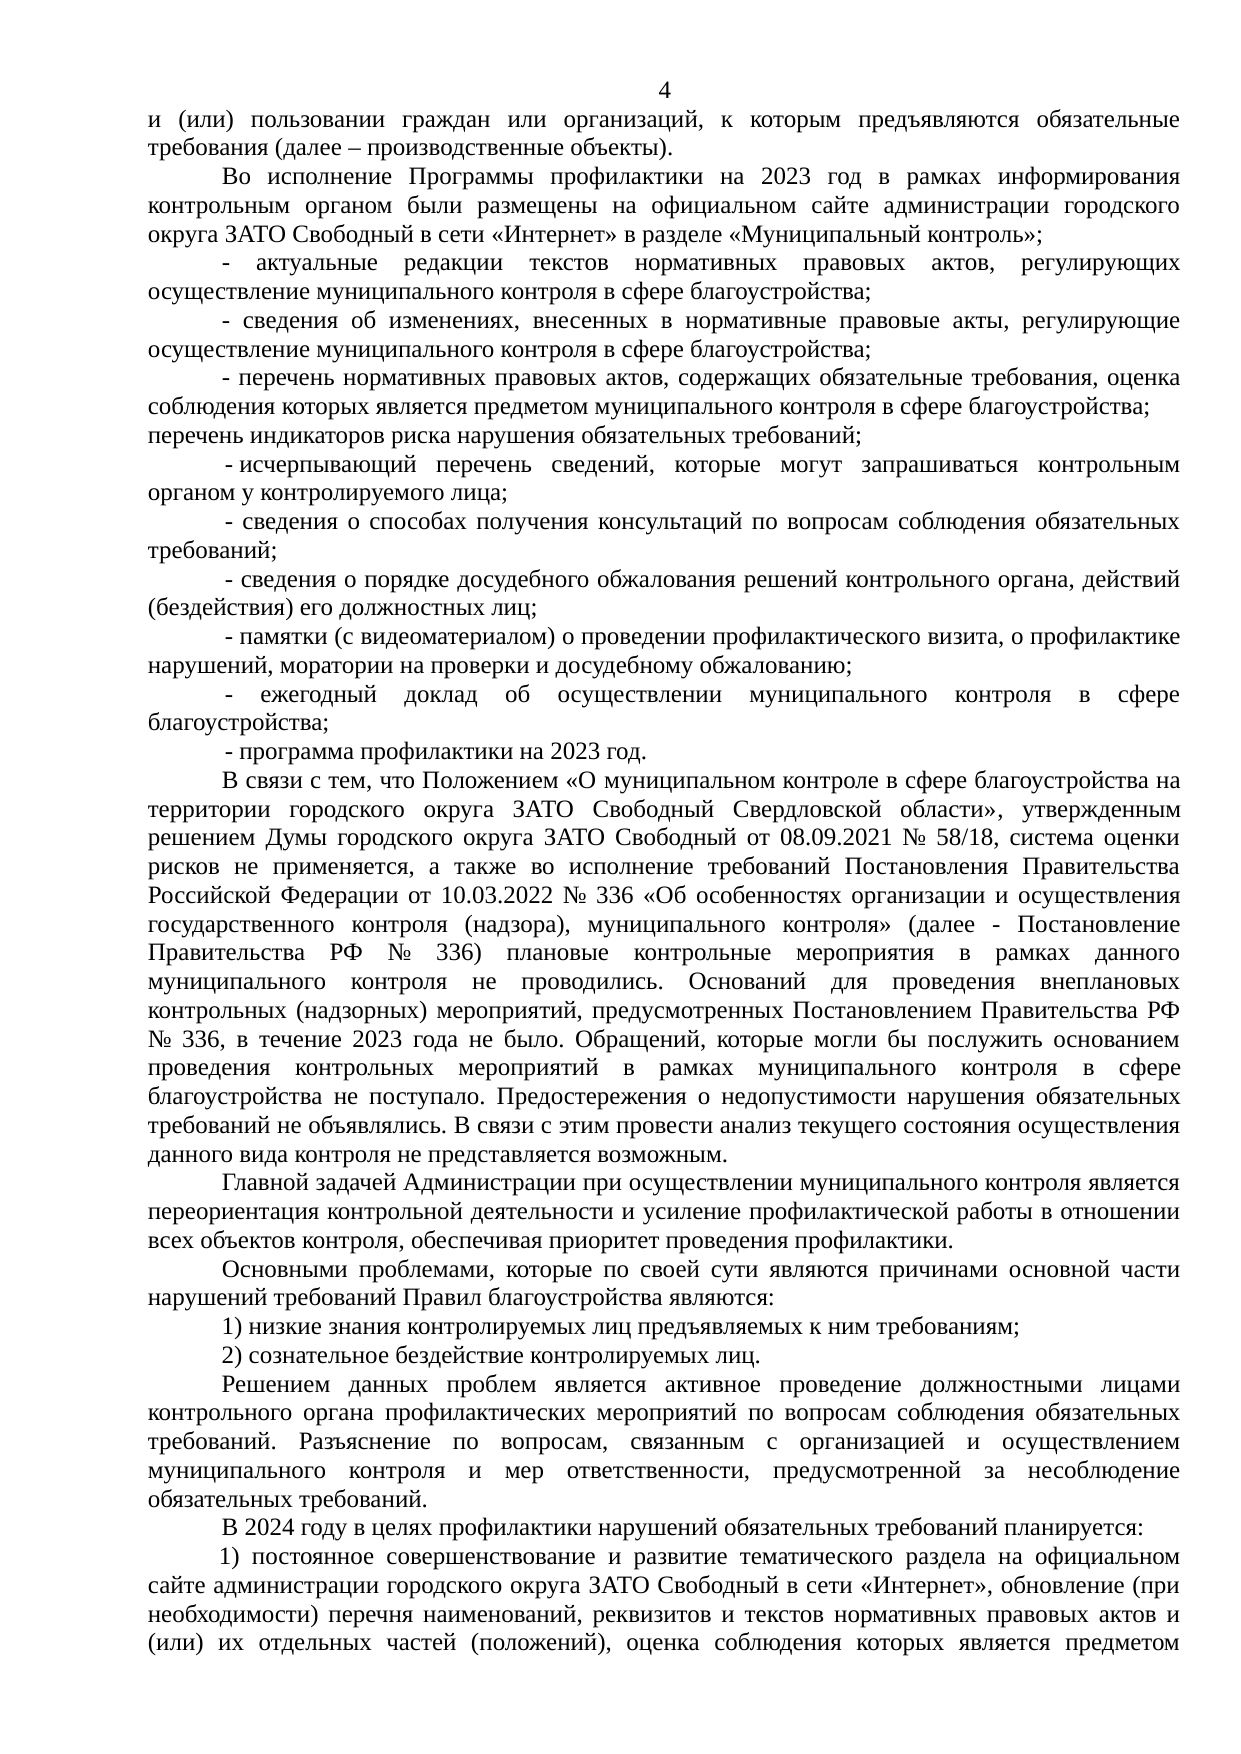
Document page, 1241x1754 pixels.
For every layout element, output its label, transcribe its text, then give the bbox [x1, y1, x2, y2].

text - сведения о порядке досудебного обжалования решений контрольного органа, действий (бездействия) его должностных лиц; [148, 564, 1181, 621]
text перечень индикаторов риска нарушения обязательных требований; [148, 420, 1181, 449]
text - перечень нормативных правовых актов, содержащих обязательные требования, оценка соблюдения которых является предметом муниципального контроля в сфере благоустройства; [148, 362, 1181, 420]
text и (или) пользовании граждан или организаций, к которым предъявляются обязательные требования (далее – производственные объекты). [148, 104, 1181, 161]
text - ежегодный доклад об осуществлении муниципального контроля в сфере благоустройства; [148, 679, 1181, 736]
text 1) низкие знания контролируемых лиц предъявляемых к ним требованиям; [148, 1311, 1181, 1340]
text 2) сознательное бездействие контролируемых лиц. [148, 1340, 1181, 1369]
text - исчерпывающий перечень сведений, которые могут запрашиваться контрольным органом у контролируемого лица; [148, 449, 1181, 506]
text - сведения об изменениях, внесенных в нормативные правовые акты, регулирующие осуществление муниципального контроля в сфере благоустройства; [148, 305, 1181, 362]
text - памятки (с видеоматериалом) о проведении профилактического визита, о профилактике нарушений, моратории на проверки и досудебному обжалованию; [148, 621, 1181, 679]
text - программа профилактики на 2023 год. [148, 736, 1181, 765]
text Во исполнение Программы профилактики на 2023 год в рамках информирования контрольным органом были размещены на официальном сайте администрации городского округа ЗАТО Свободный в сети «Интернет» в разделе «Муниципальный контроль»; [148, 161, 1181, 247]
text - сведения о способах получения консультаций по вопросам соблюдения обязательных требований; [148, 506, 1181, 564]
text Главной задачей Администрации при осуществлении муниципального контроля является переориентация контрольной деятельности и усиление профилактической работы в отношении всех объектов контроля, обеспечивая приоритет проведения профилактики. [148, 1167, 1181, 1254]
text В 2024 году в целях профилактики нарушений обязательных требований планируется: [148, 1512, 1181, 1541]
text 1) постоянное совершенствование и развитие тематического раздела на официальном сайте администрации городского округа ЗАТО Свободный в сети «Интернет», обновление (при необходимости) перечня наименований, реквизитов и текстов нормативных правовых актов и (или) их отдельных частей (положений), оценка соблюдения которых является предметом [148, 1541, 1181, 1656]
text - актуальные редакции текстов нормативных правовых актов, регулирующих осуществление муниципального контроля в сфере благоустройства; [148, 247, 1181, 305]
text Основными проблемами, которые по своей сути являются причинами основной части нарушений требований Правил благоустройства являются: [148, 1254, 1181, 1311]
text Решением данных проблем является активное проведение должностными лицами контрольного органа профилактических мероприятий по вопросам соблюдения обязательных требований. Разъяснение по вопросам, связанным с организацией и осуществлением муниципального контроля и мер ответственности, предусмотренной за несоблюдение обязательных требований. [148, 1369, 1181, 1512]
text В связи с тем, что Положением «О муниципальном контроле в сфере благоустройства на территории городского округа ЗАТО Свободный Свердловской области», утвержденным решением Думы городского округа ЗАТО Свободный от 08.09.2021 № 58/18, система оценки рисков не применяется, а также во исполнение требований Постановления Правительства Российской Федерации от 10.03.2022 № 336 «Об особенностях организации и осуществления государственного контроля (надзора), муниципального контроля» (далее - Постановление Правительства РФ № 336) плановые контрольные мероприятия в рамках данного муниципального контроля не проводились. Оснований для проведения внеплановых контрольных (надзорных) мероприятий, предусмотренных Постановлением Правительства РФ № 336, в течение 2023 года не было. Обращений, которые могли бы послужить основанием проведения контрольных мероприятий в рамках муниципального контроля в сфере благоустройства не поступало. Предостережения о недопустимости нарушения обязательных требований не объявлялись. В связи с этим провести анализ текущего состояния осуществления данного вида контроля не представляется возможным. [148, 765, 1181, 1167]
